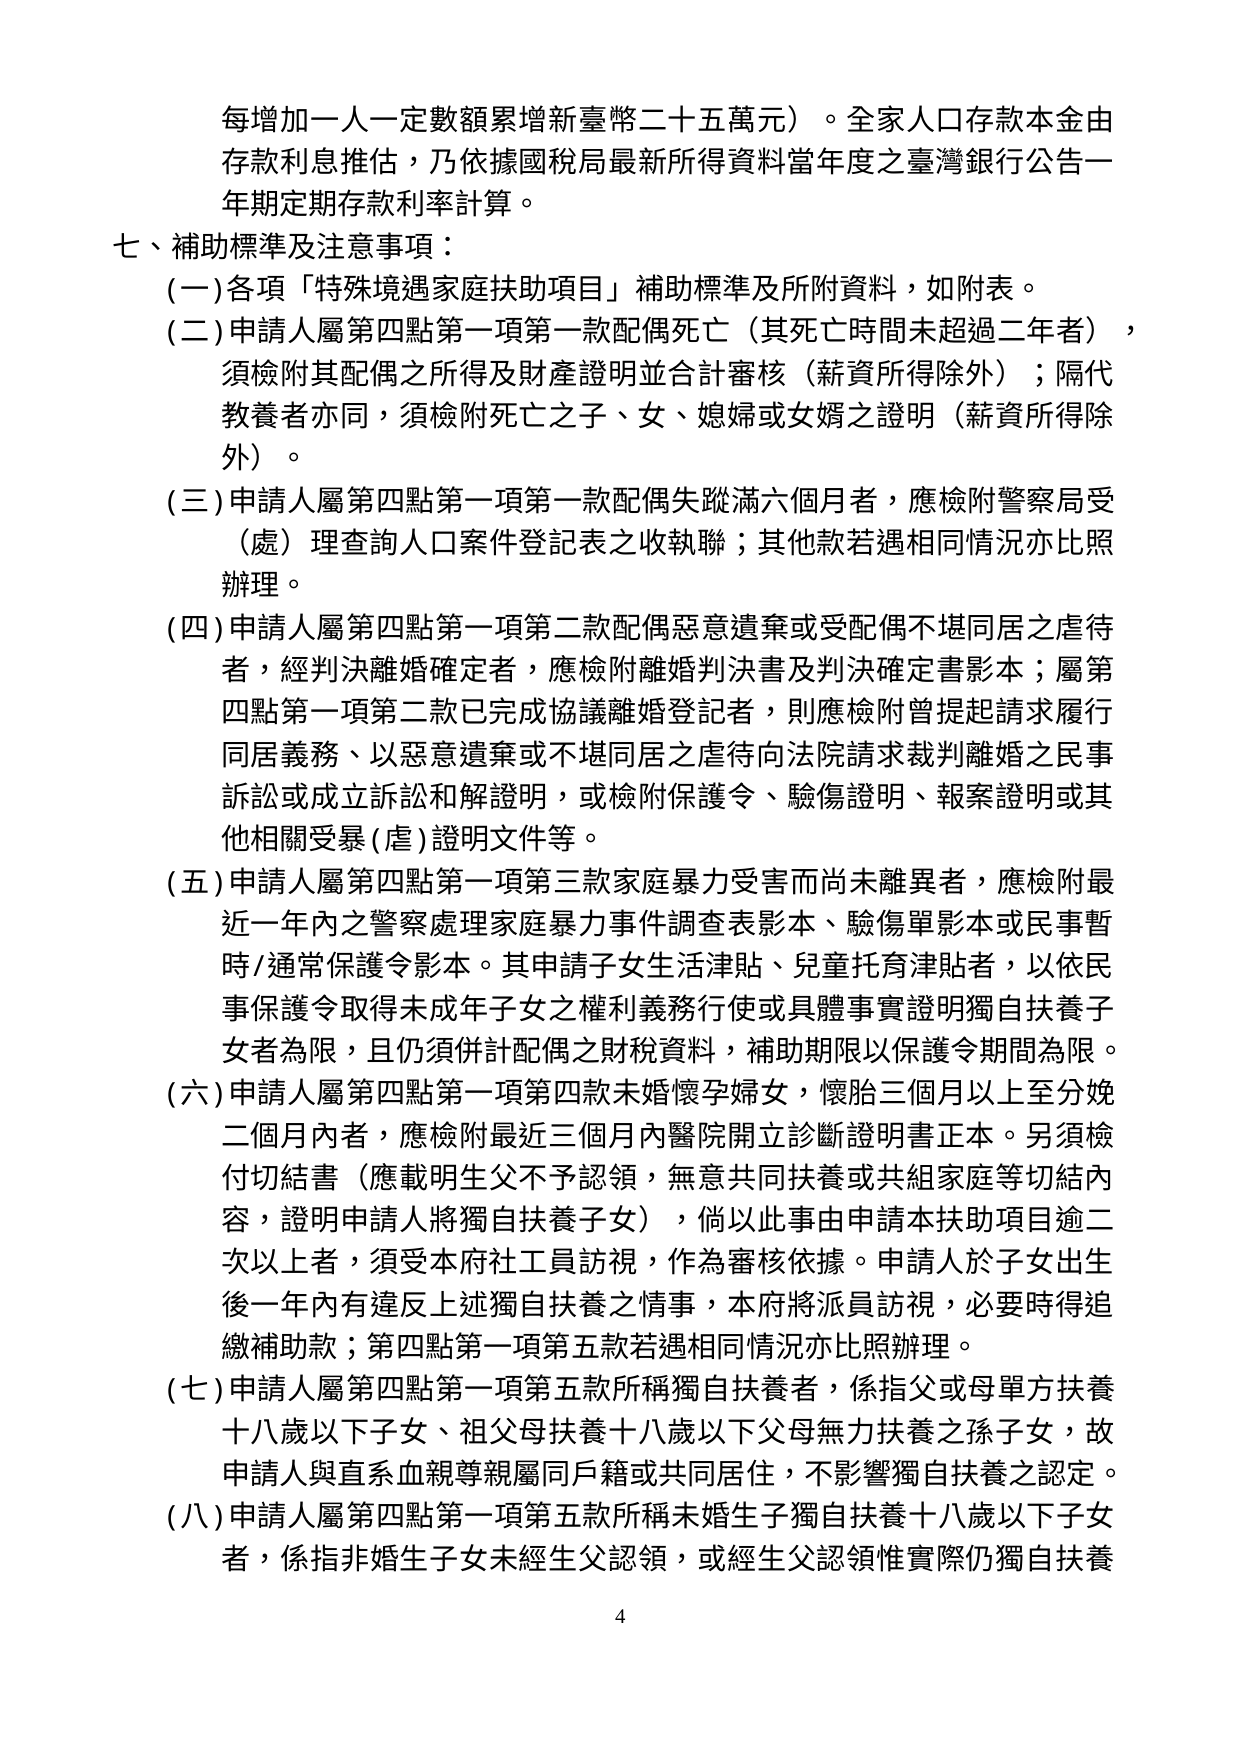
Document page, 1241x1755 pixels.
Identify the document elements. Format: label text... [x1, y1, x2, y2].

text (一)各項「特殊境遇家庭扶助項目」補助標準及所附資料，如附表。 [162, 266, 1116, 308]
text 七、補助標準及注意事項： [112, 223, 1128, 266]
text (三)申請人屬第四點第一項第一款配偶失蹤滿六個月者，應檢附警察局受（處）理查詢人口案件登記表之收執聯；其他款若遇相同情況亦比照辦理。 [162, 477, 1116, 604]
text (四)申請人屬第四點第一項第二款配偶惡意遺棄或受配偶不堪同居之虐待者，經判決離婚確定者，應檢附離婚判決書及判決確定書影本；屬第四點第一項第二款已完成協議離婚登記者，則應檢附曾提起請求履行同居義務、以惡意遺棄或不堪同居之虐待向法院請求裁判離婚之民事訴訟或成立訴訟和解證明，或檢附保護令、驗傷證明、報案證明或其他相關受暴(虐)證明文件等。 [162, 604, 1116, 858]
text (三)動產：全家人口存款本金及有價證券、股票及投資按面額計算金額未超過一定金額者（其一定金額之計算為：全家人口數一人為二百萬元，每增加一人一定數額累增新臺幣二十五萬元）。全家人口存款本金由存款利息推估，乃依據國稅局最新所得資料當年度之臺灣銀行公告一年期定期存款利率計算。 [162, 96, 1116, 223]
text (二)申請人屬第四點第一項第一款配偶死亡（其死亡時間未超過二年者），須檢附其配偶之所得及財產證明並合計審核（薪資所得除外）；隔代教養者亦同，須檢附死亡之子、女、媳婦或女婿之證明（薪資所得除外）。 [162, 308, 1116, 477]
text (八)申請人屬第四點第一項第五款所稱未婚生子獨自扶養十八歲以下子女者，係指非婚生子女未經生父認領，或經生父認領惟實際仍獨自扶養 [162, 1493, 1116, 1578]
text (七)申請人屬第四點第一項第五款所稱獨自扶養者，係指父或母單方扶養十八歲以下子女、祖父母扶養十八歲以下父母無力扶養之孫子女，故申請人與直系血親尊親屬同戶籍或共同居住，不影響獨自扶養之認定。 [162, 1366, 1116, 1493]
text (五)申請人屬第四點第一項第三款家庭暴力受害而尚未離異者，應檢附最近一年內之警察處理家庭暴力事件調查表影本、驗傷單影本或民事暫時/通常保護令影本。其申請子女生活津貼、兒童托育津貼者，以依民事保護令取得未成年子女之權利義務行使或具體事實證明獨自扶養子女者為限，且仍須併計配偶之財稅資料，補助期限以保護令期間為限。 [162, 858, 1116, 1070]
text (六)申請人屬第四點第一項第四款未婚懷孕婦女，懷胎三個月以上至分娩二個月內者，應檢附最近三個月內醫院開立診斷證明書正本。另須檢付切結書（應載明生父不予認領，無意共同扶養或共組家庭等切結內容，證明申請人將獨自扶養子女），倘以此事由申請本扶助項目逾二次以上者，須受本府社工員訪視，作為審核依據。申請人於子女出生後一年內有違反上述獨自扶養之情事，本府將派員訪視，必要時得追繳補助款；第四點第一項第五款若遇相同情況亦比照辦理。 [162, 1070, 1116, 1366]
